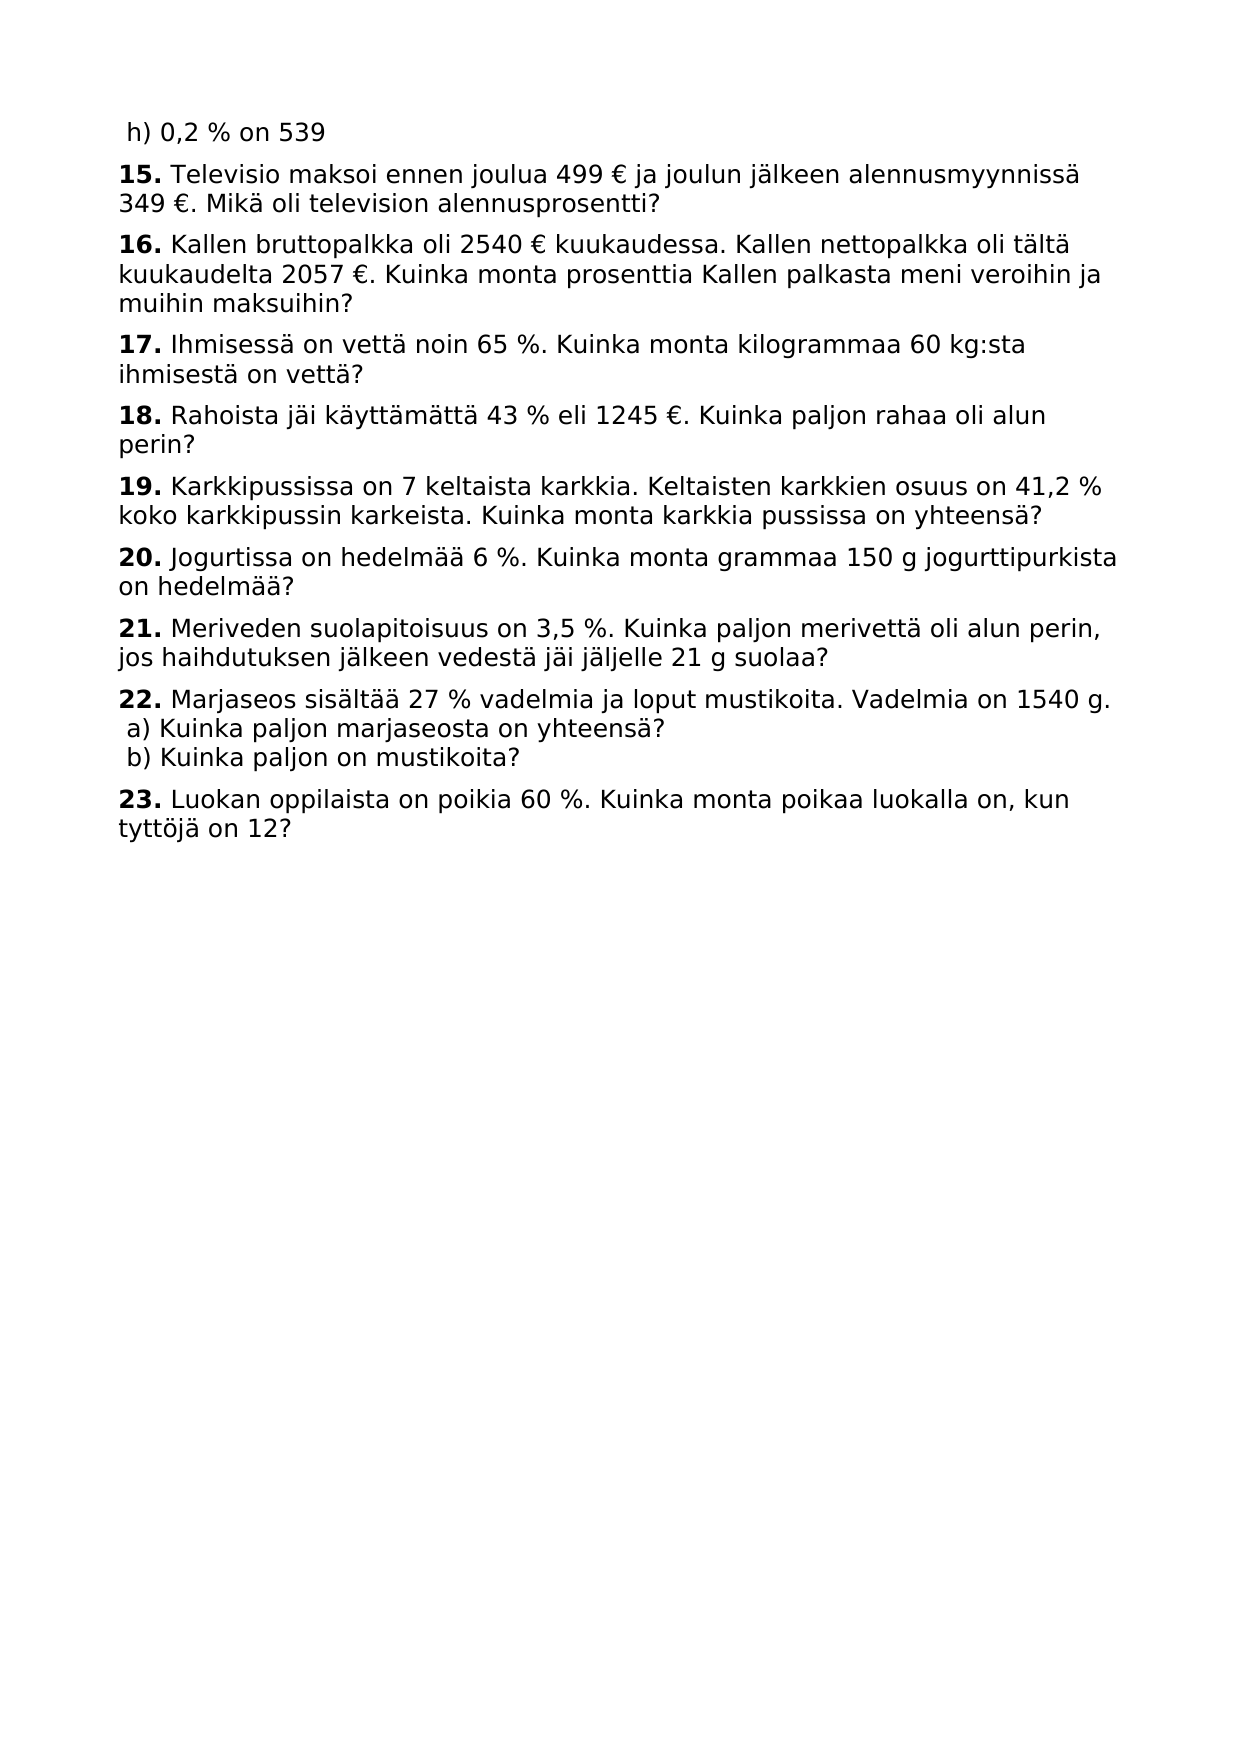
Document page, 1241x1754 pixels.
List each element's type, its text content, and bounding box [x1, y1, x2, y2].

text 17. Ihmisessä on vettä noin 65 %. Kuinka monta kilogrammaa 60 kg:sta ihmisestä on vettä? [118, 331, 1122, 389]
text h) 0,2 % on 539 [118, 118, 1122, 147]
text 16. Kallen bruttopalkka oli 2540 € kuukaudessa. Kallen nettopalkka oli tältä kuukaudelta 2057 €. Kuinka monta prosenttia Kallen palkasta meni veroihin ja muihin maksuihin? [118, 231, 1122, 318]
text 19. Karkkipussissa on 7 keltaista karkkia. Keltaisten karkkien osuus on 41,2 % koko karkkipussin karkeista. Kuinka monta karkkia pussissa on yhteensä? [118, 472, 1122, 531]
text 21. Meriveden suolapitoisuus on 3,5 %. Kuinka paljon merivettä oli alun perin, jos haihdutuksen jälkeen vedestä jäi jäljelle 21 g suolaa? [118, 614, 1122, 672]
text 20. Jogurtissa on hedelmää 6 %. Kuinka monta grammaa 150 g jogurttipurkista on hedelmää? [118, 543, 1122, 601]
text 15. Televisio maksoi ennen joulua 499 € ja joulun jälkeen alennusmyynnissä 349 €. Mikä oli television alennusprosentti? [118, 160, 1122, 218]
text 22. Marjaseos sisältää 27 % vadelmia ja loput mustikoita. Vadelmia on 1540 g. a) Kuinka paljon marjaseosta on yhteensä? b) Kuinka paljon on mustikoita? [118, 685, 1122, 772]
text 18. Rahoista jäi käyttämättä 43 % eli 1245 €. Kuinka paljon rahaa oli alun perin? [118, 401, 1122, 460]
text 23. Luokan oppilaista on poikia 60 %. Kuinka monta poikaa luokalla on, kun tyttöjä on 12? [118, 785, 1122, 843]
